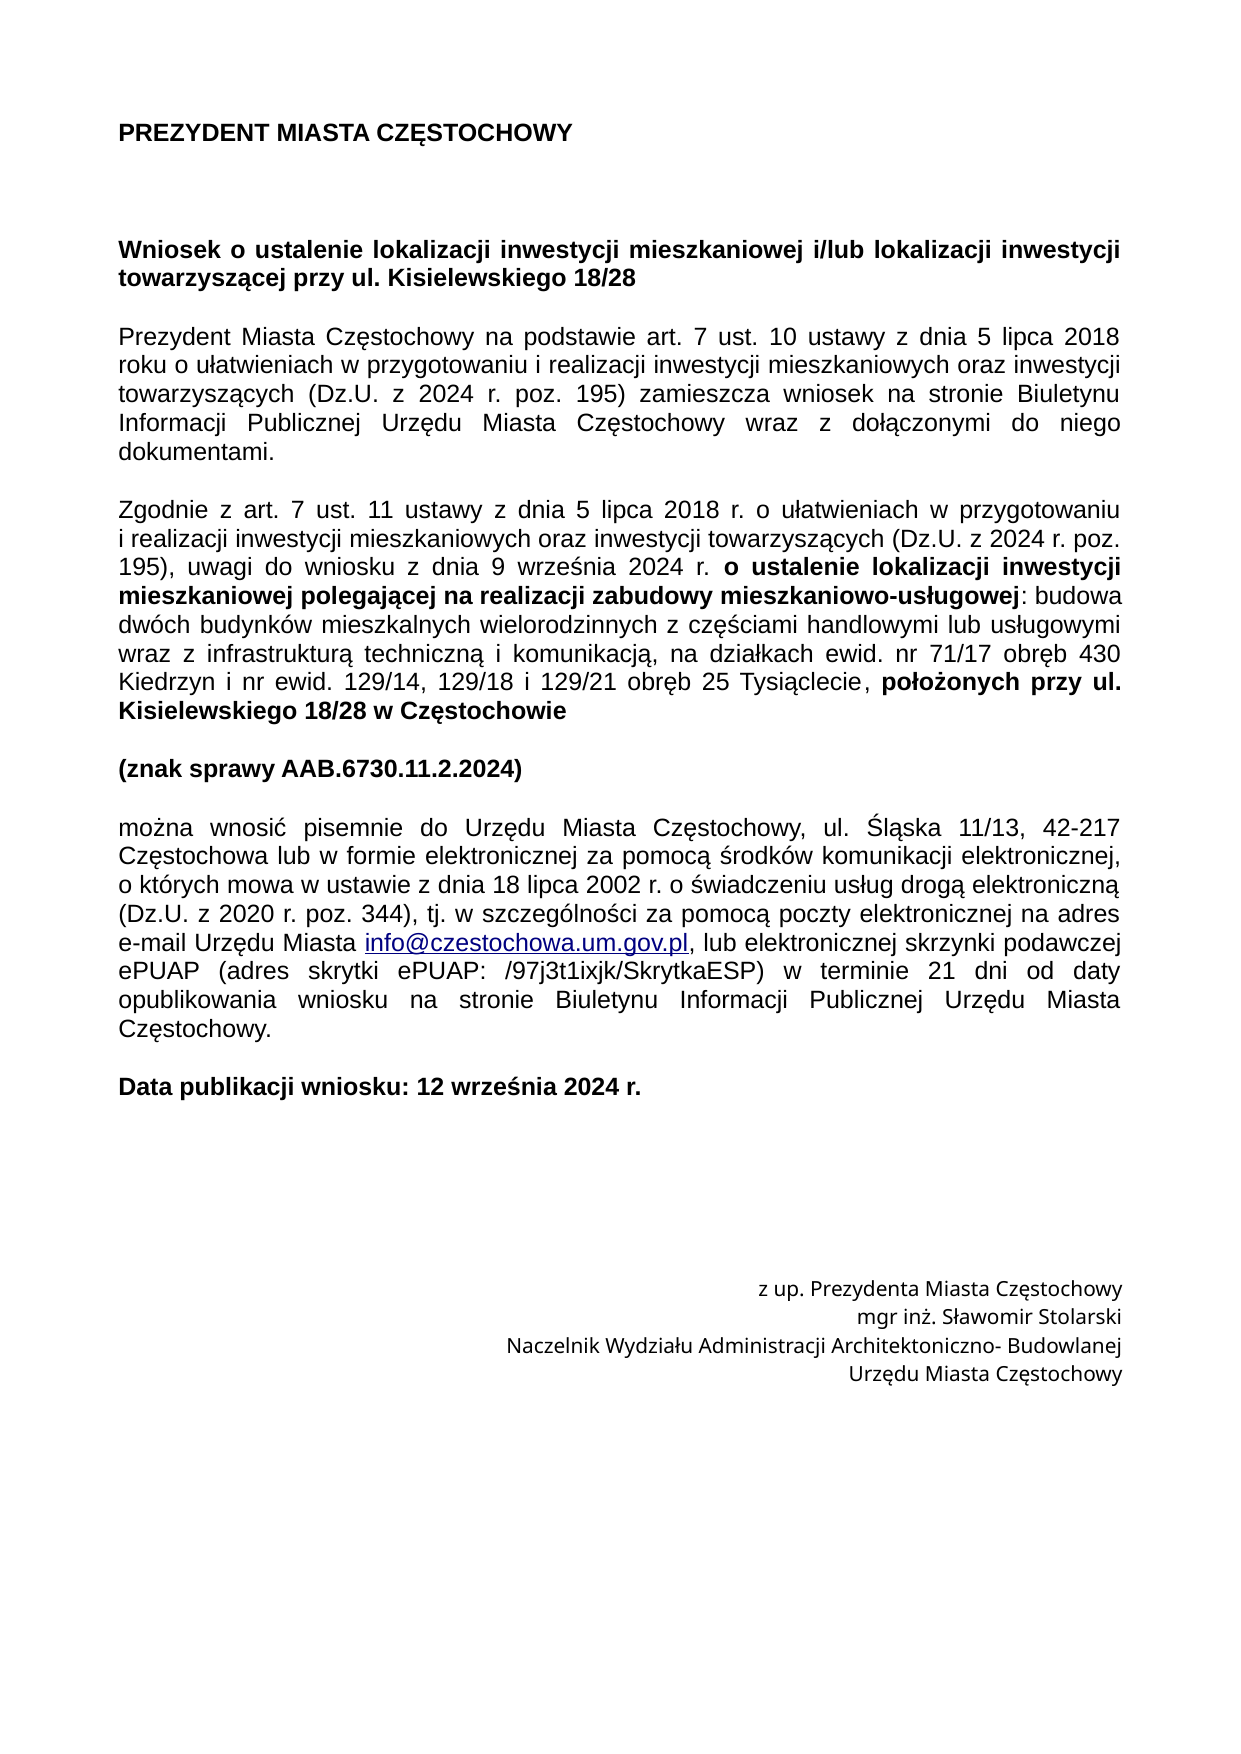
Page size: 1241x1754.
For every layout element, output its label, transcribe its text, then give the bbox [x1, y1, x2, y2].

text PREZYDENT MIASTA CZĘSTOCHOWY [118, 118, 1122, 147]
text można wnosić pisemnie do Urzędu Miasta Częstochowy, ul. Śląska 11/13, 42-217 Częstochowa lub w formie elektronicznej za pomocą środków komunikacji elektronicznej, o których mowa w ustawie z dnia 18 lipca 2002 r. o świadczeniu usług drogą elektroniczną (Dz.U. z 2020 r. poz. 344), tj. w szczególności za pomocą poczty elektronicznej na adres e-mail Urzędu Miasta info@czestochowa.um.gov.pl, lub elektronicznej skrzynki podawczej ePUAP (adres skrytki ePUAP: /97j3t1ixjk/SkrytkaESP) w terminie 21 dni od daty opublikowania wniosku na stronie Biuletynu Informacji Publicznej Urzędu Miasta Częstochowy. [118, 812, 1122, 1042]
text mgr inż. Sławomir Stolarski [118, 1302, 1122, 1331]
text Urzędu Miasta Częstochowy [118, 1359, 1122, 1388]
text Wniosek o ustalenie lokalizacji inwestycji mieszkaniowej i/lub lokalizacji inwestycji towarzyszącej przy ul. Kisielewskiego 18/28 [118, 234, 1122, 292]
text (znak sprawy AAB.6730.11.2.2024) [118, 754, 1122, 783]
text Data publikacji wniosku: 12 września 2024 r. [118, 1072, 1122, 1101]
text Naczelnik Wydziału Administracji Architektoniczno- Budowlanej [118, 1331, 1122, 1359]
text z up. Prezydenta Miasta Częstochowy [118, 1274, 1122, 1302]
text Prezydent Miasta Częstochowy na podstawie art. 7 ust. 10 ustawy z dnia 5 lipca 2018 roku o ułatwieniach w przygotowaniu i realizacji inwestycji mieszkaniowych oraz inwestycji towarzyszących (Dz.U. z 2024 r. poz. 195) zamieszcza wniosek na stronie Biuletynu Informacji Publicznej Urzędu Miasta Częstochowy wraz z dołączonymi do niego dokumentami. [118, 322, 1122, 465]
text Zgodnie z art. 7 ust. 11 ustawy z dnia 5 lipca 2018 r. o ułatwieniach w przygotowaniu i realizacji inwestycji mieszkaniowych oraz inwestycji towarzyszących (Dz.U. z 2024 r. poz. 195), uwagi do wniosku z dnia 9 września 2024 r. o ustalenie lokalizacji inwestycji mieszkaniowej polegającej na realizacji zabudowy mieszkaniowo-usługowej: budowa dwóch budynków mieszkalnych wielorodzinnych z częściami handlowymi lub usługowymi wraz z infrastrukturą techniczną i komunikacją, na działkach ewid. nr 71/17 obręb 430 Kiedrzyn i nr ewid. 129/14, 129/18 i 129/21 obręb 25 Tysiąclecie, położonych przy ul. Kisielewskiego 18/28 w Częstochowie [118, 495, 1122, 725]
